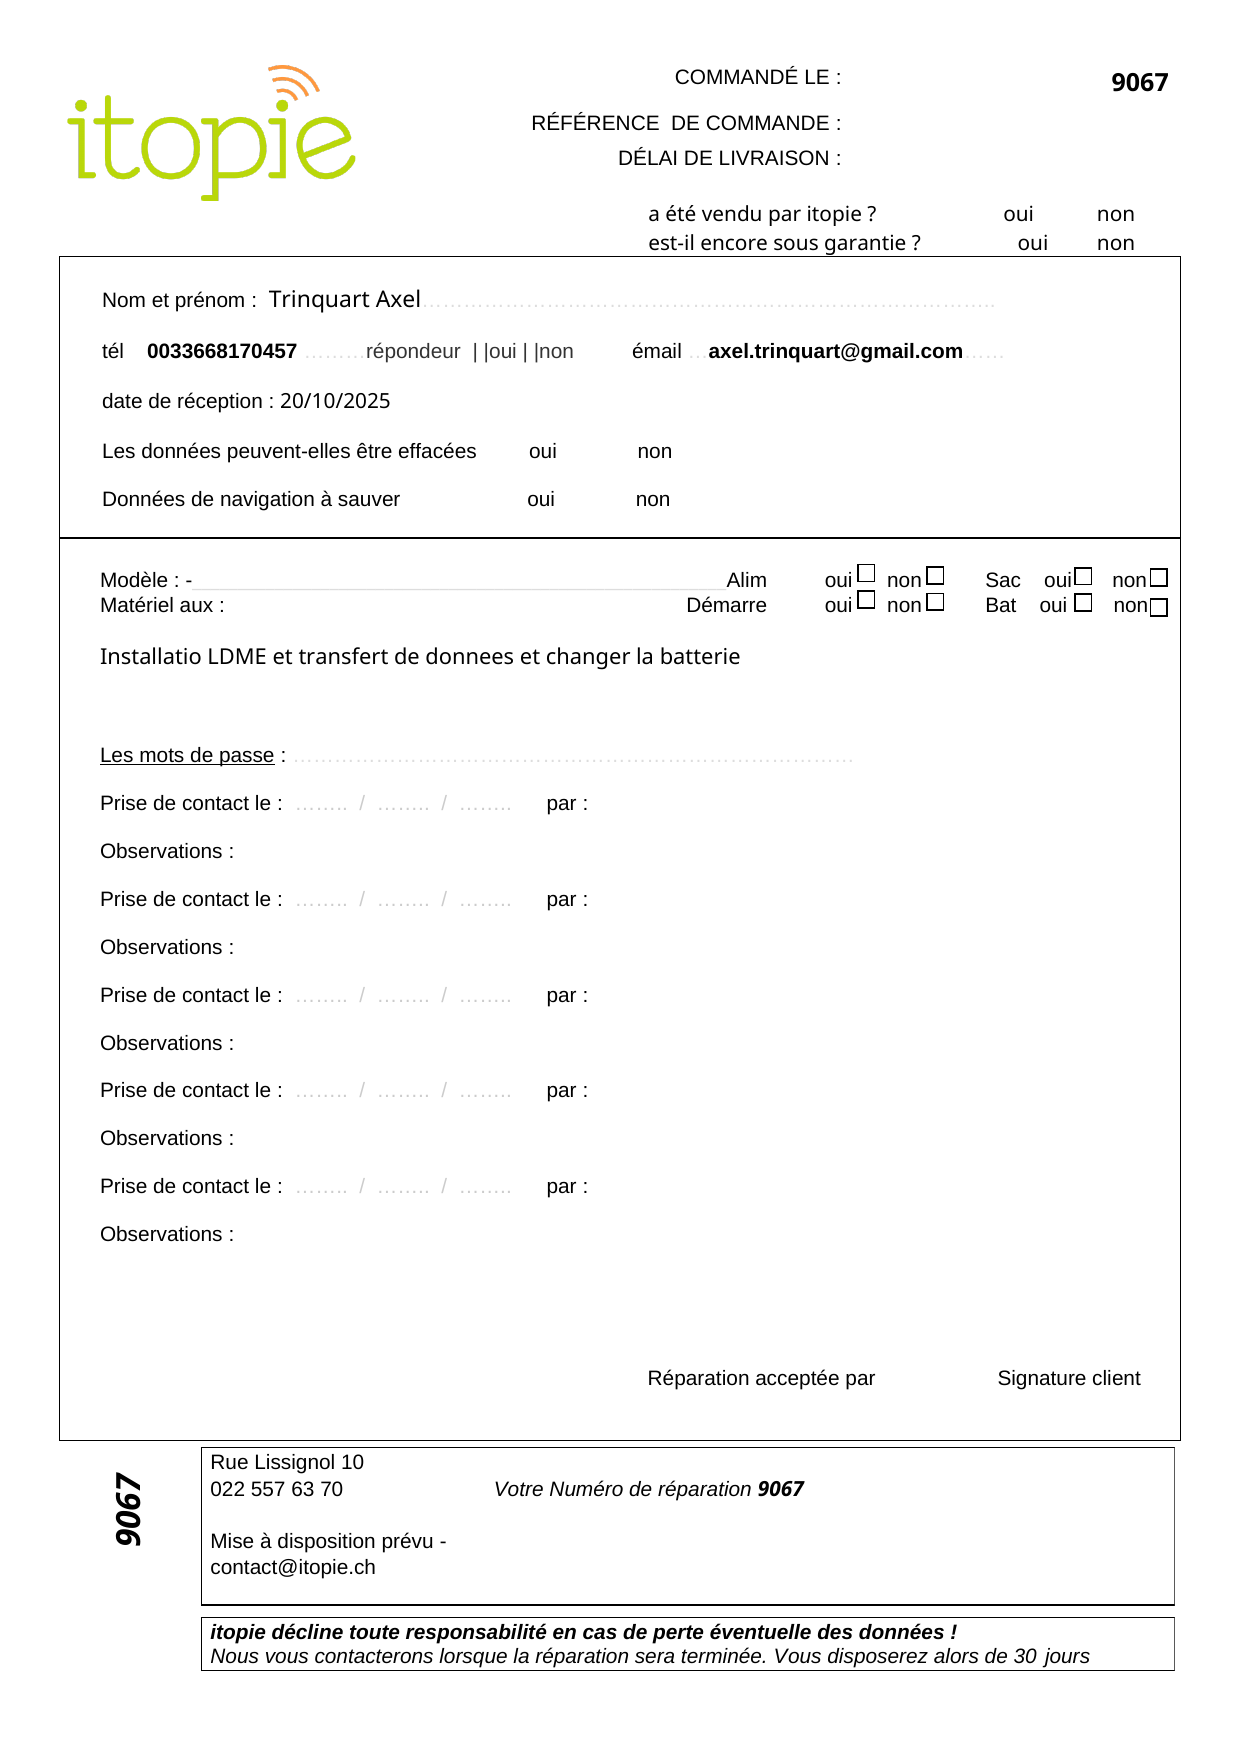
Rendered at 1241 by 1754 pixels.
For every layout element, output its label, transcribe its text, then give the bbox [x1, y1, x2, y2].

text tél 0033668170457 ………répondeur | |oui | |non émail …axel.trinquart@gmail.com…… [60, 335, 1180, 362]
text Données de navigation à sauver oui non [60, 484, 1180, 511]
text Les mots de passe : ……………………………………………………………………… [60, 740, 1180, 767]
text est-il encore sous garantie ? oui non [59, 228, 1181, 256]
text Modèle : - Alim oui non Sac oui non [60, 562, 856, 590]
text Modèle : - Alim oui non Sac oui non [879, 562, 925, 590]
text Prise de contact le : …….. / …….. / …….. par : [60, 979, 1180, 1006]
table_header COMMANDÉ LE : [490, 59, 847, 104]
table_cell [847, 140, 1180, 175]
text Observations : [60, 1219, 1180, 1246]
text Prise de contact le : …….. / …….. / …….. par : [60, 788, 1180, 815]
text Observations : [60, 931, 1180, 958]
text Matériel aux : Démarre oui non Bat oui non [60, 590, 1180, 617]
text Nom et prénom : Trinquart Axel……………………………………………………………………….. [60, 280, 1180, 314]
text Observations : [60, 1027, 1180, 1054]
table_cell itopie décline toute responsabilité en cas de perte éventuelle des données ! Nous vous contacterons lorsque la réparation sera terminée. Vous disposerez alors de 30 jours [195, 1611, 1180, 1677]
text date de réception : 20/10/2025 [60, 383, 1180, 415]
text a été vendu par itopie ? oui non [59, 199, 1181, 228]
text Prise de contact le : …….. / …….. / …….. par : [60, 1171, 1180, 1198]
text Observations : [60, 1123, 1180, 1150]
table_cell DÉLAI DE LIVRAISON : [490, 140, 847, 175]
picture [67, 65, 356, 201]
table_header Rue Lissignol 10 022 557 63 70 Votre Numéro de réparation 9067 Mise à disposition prévu - contact@itopie.ch [195, 1441, 1180, 1611]
text Réparation acceptée par Signature client [60, 1363, 1180, 1390]
table_cell RÉFÉRENCE DE COMMANDE : [490, 105, 847, 140]
text Modèle : - Alim oui non Sac oui non [948, 562, 1180, 590]
text Installatio LDME et transfert de donnees et changer la batterie [60, 638, 1180, 671]
text Les données peuvent-elles être effacées oui non [60, 436, 1180, 463]
text Prise de contact le : …….. / …….. / …….. par : [60, 883, 1180, 911]
table_header 9067 [847, 59, 1180, 104]
table_cell [847, 105, 1180, 140]
text Observations : [60, 836, 1180, 863]
table_header 9067 [59, 1441, 195, 1677]
text Prise de contact le : …….. / …….. / …….. par : [60, 1075, 1180, 1102]
